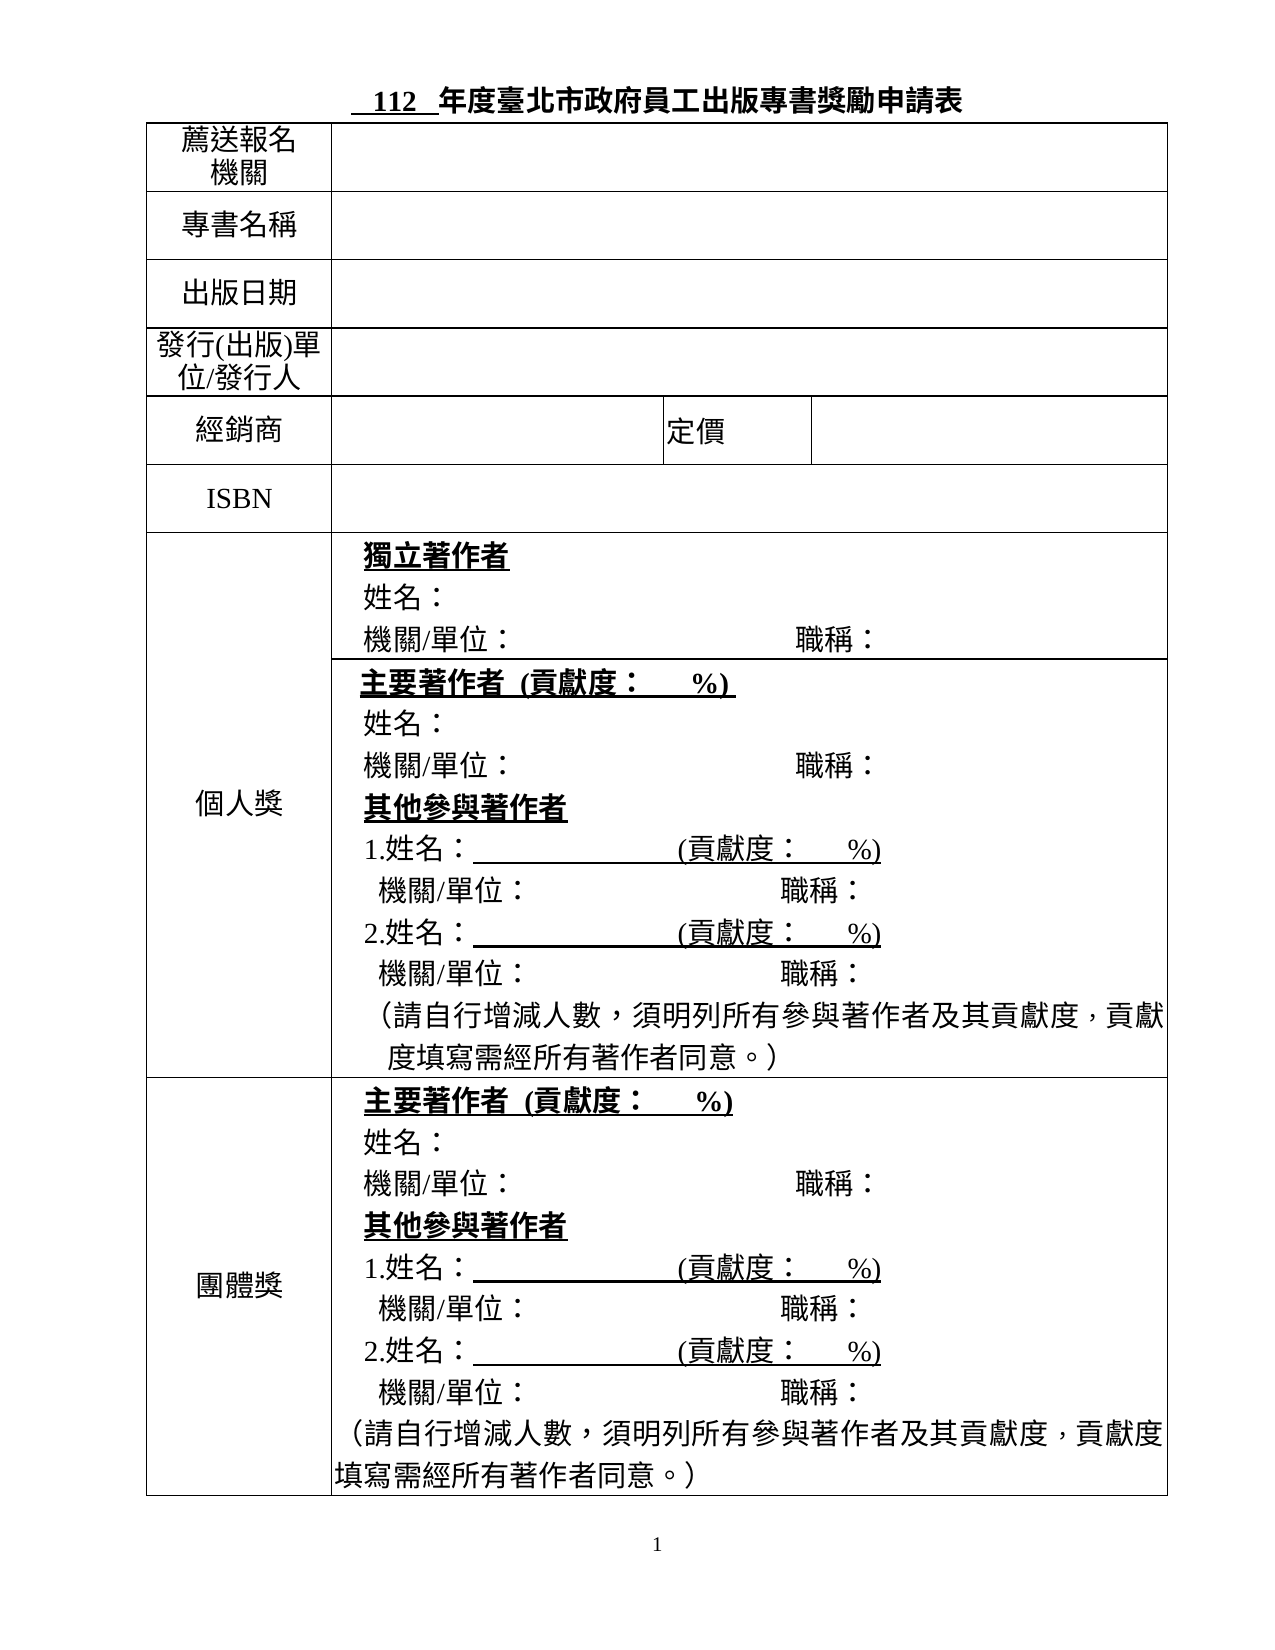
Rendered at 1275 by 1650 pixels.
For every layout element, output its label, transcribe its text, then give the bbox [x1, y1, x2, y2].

table_cell [332, 397, 663, 463]
table_cell 個人獎 [147, 533, 331, 1076]
table_cell 定價 [664, 397, 811, 463]
table_cell ISBN [147, 465, 331, 532]
table_cell 主要著作者 (貢獻度： %) 姓名： 機關/單位： 職稱： 其他參與著作者 1.姓名： (貢獻度： %) 機關/單位： 職稱： 2.姓名： (貢獻度： %) 機關/單位： 職稱： （請自行增減人數，須明列所有參與著作者及其貢獻度，貢獻度填寫需經所有著作者同意。） [332, 1078, 1167, 1495]
table_cell [332, 260, 1167, 327]
table_cell 經銷商 [147, 397, 331, 463]
table_cell 出版日期 [147, 260, 331, 327]
table_cell 發行(出版)單位/發行人 [147, 329, 331, 395]
table_cell 薦送報名 機關 [147, 124, 331, 191]
table_cell 專書名稱 [147, 192, 331, 259]
table_cell [332, 124, 1167, 191]
table_header 112 年度臺北市政府員工出版專書獎勵申請表 [147, 75, 1167, 122]
table_cell 獨立著作者 姓名： 機關/單位： 職稱： [332, 533, 1167, 658]
table_cell 團體獎 [147, 1078, 331, 1495]
table_cell [332, 465, 1167, 532]
table_cell [332, 192, 1167, 259]
table_cell 主要著作者 (貢獻度： %) 姓名： 機關/單位： 職稱： 其他參與著作者 1.姓名： (貢獻度： %) 機關/單位： 職稱： 2.姓名： (貢獻度： %) 機關/單位： 職稱： （請自行增減人數，須明列所有參與著作者及其貢獻度，貢獻度填寫需經所有著作者同意。） [332, 660, 1167, 1076]
table_cell [332, 329, 1167, 395]
table_cell [812, 397, 1167, 463]
